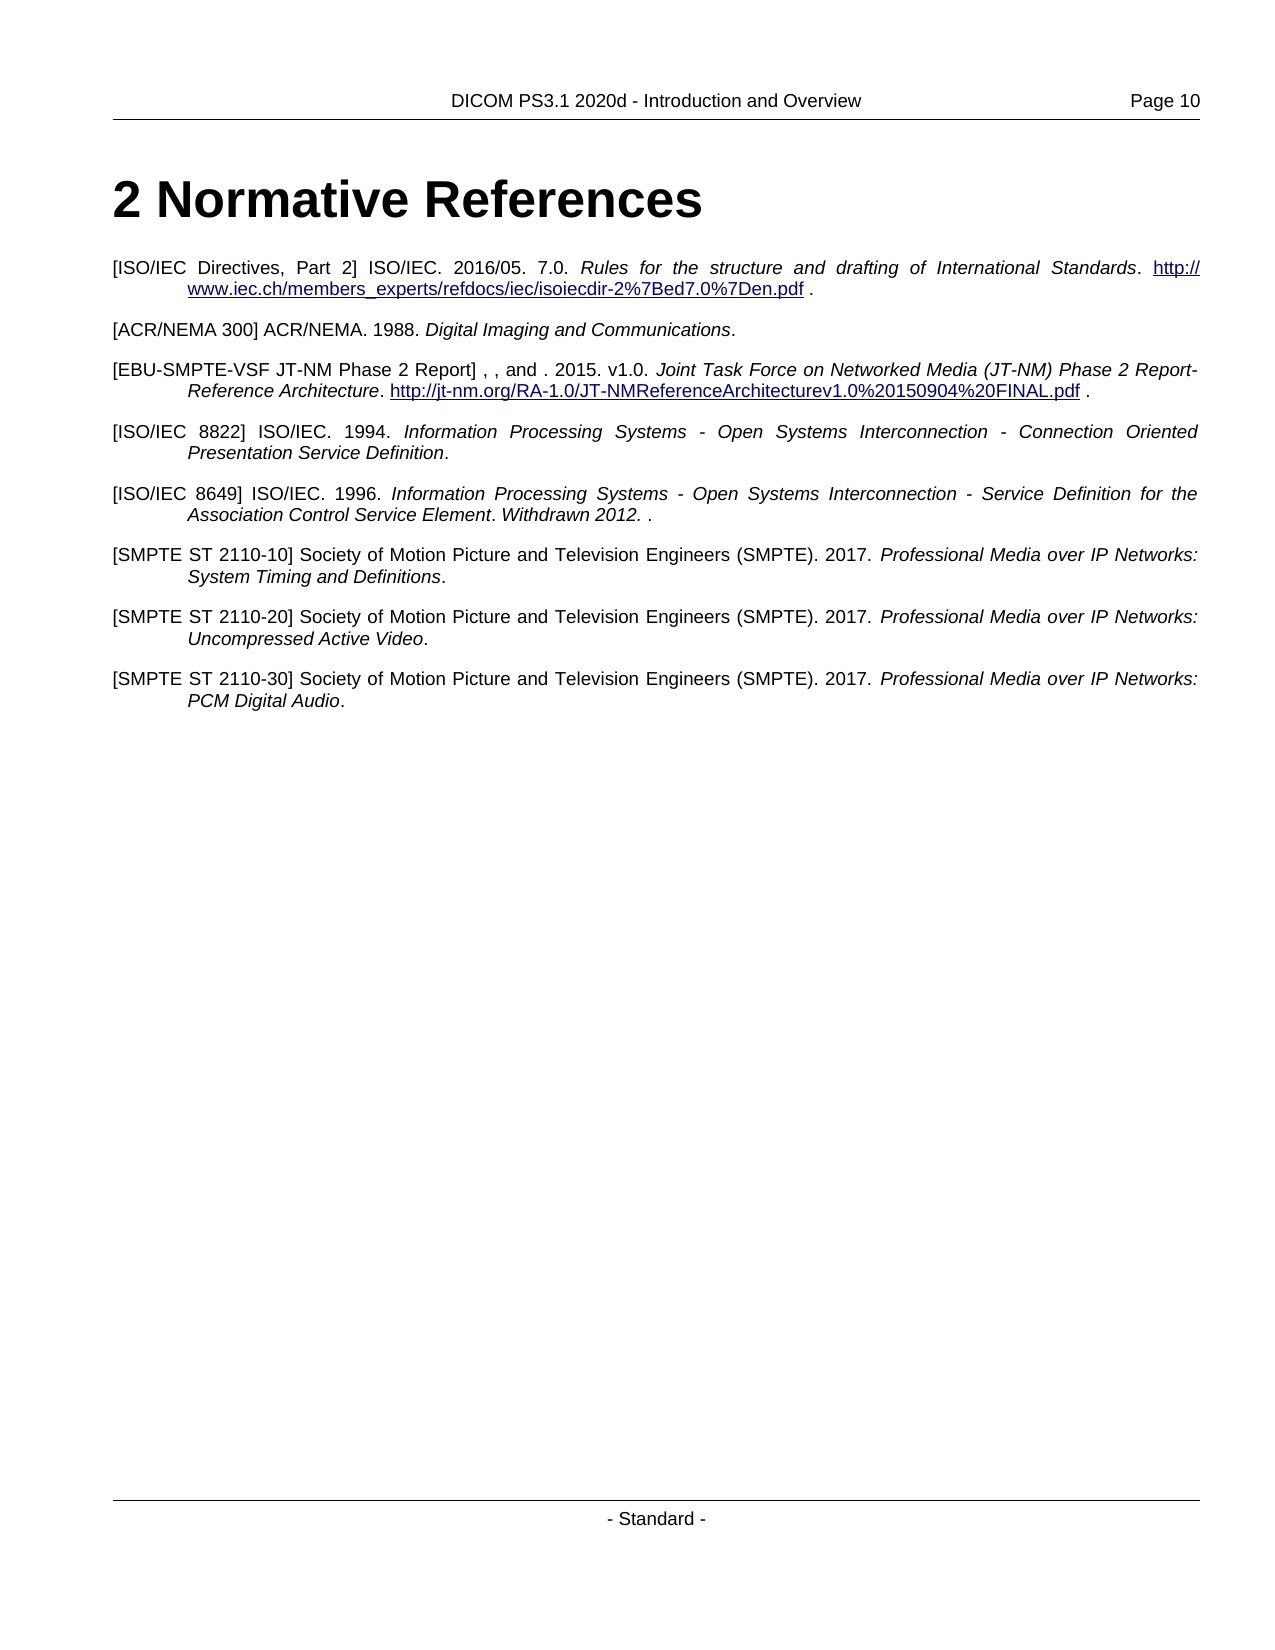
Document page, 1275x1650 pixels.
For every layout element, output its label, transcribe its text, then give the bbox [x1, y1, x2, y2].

text [SMPTE ST 2110-20] Society of Motion Picture and Television Engineers (SMPTE). 2017. Professional Media over IP Networks: Uncompressed Active Video. [112, 606, 1200, 649]
text [EBU-SMPTE-VSF JT-NM Phase 2 Report] , , and . 2015. v1.0. Joint Task Force on Networked Media (JT-NM) Phase 2 Report- Reference Architecture. http://​jt-nm.org/​RA-1.0/​JT-NMReferenceArchitecturev1.0%20150904%20FINAL.pdf . [112, 359, 1200, 402]
text 2 Normative References [112, 169, 1200, 228]
text [SMPTE ST 2110-10] Society of Motion Picture and Television Engineers (SMPTE). 2017. Professional Media over IP Networks: System Timing and Definitions. [112, 544, 1200, 587]
text [ISO/IEC 8822] ISO/IEC. 1994. Information Processing Systems - Open Systems Interconnection - Connection Oriented Presentation Service Definition. [112, 421, 1200, 464]
text [ISO/IEC 8649] ISO/IEC. 1996. Information Processing Systems - Open Systems Interconnection - Service Definition for the Association Control Service Element. Withdrawn 2012. . [112, 482, 1200, 526]
text [ACR/NEMA 300] ACR/NEMA. 1988. Digital Imaging and Communications. [112, 318, 1200, 340]
text [SMPTE ST 2110-30] Society of Motion Picture and Television Engineers (SMPTE). 2017. Professional Media over IP Networks: PCM Digital Audio. [112, 668, 1200, 711]
text [ISO/IEC Directives, Part 2] ISO/IEC. 2016/05. 7.0. Rules for the structure and drafting of International Standards. http://​www.iec.ch/​members_experts/​refdocs/​iec/​isoiecdir-2%7Bed7.0%7Den.pdf . [112, 256, 1200, 299]
